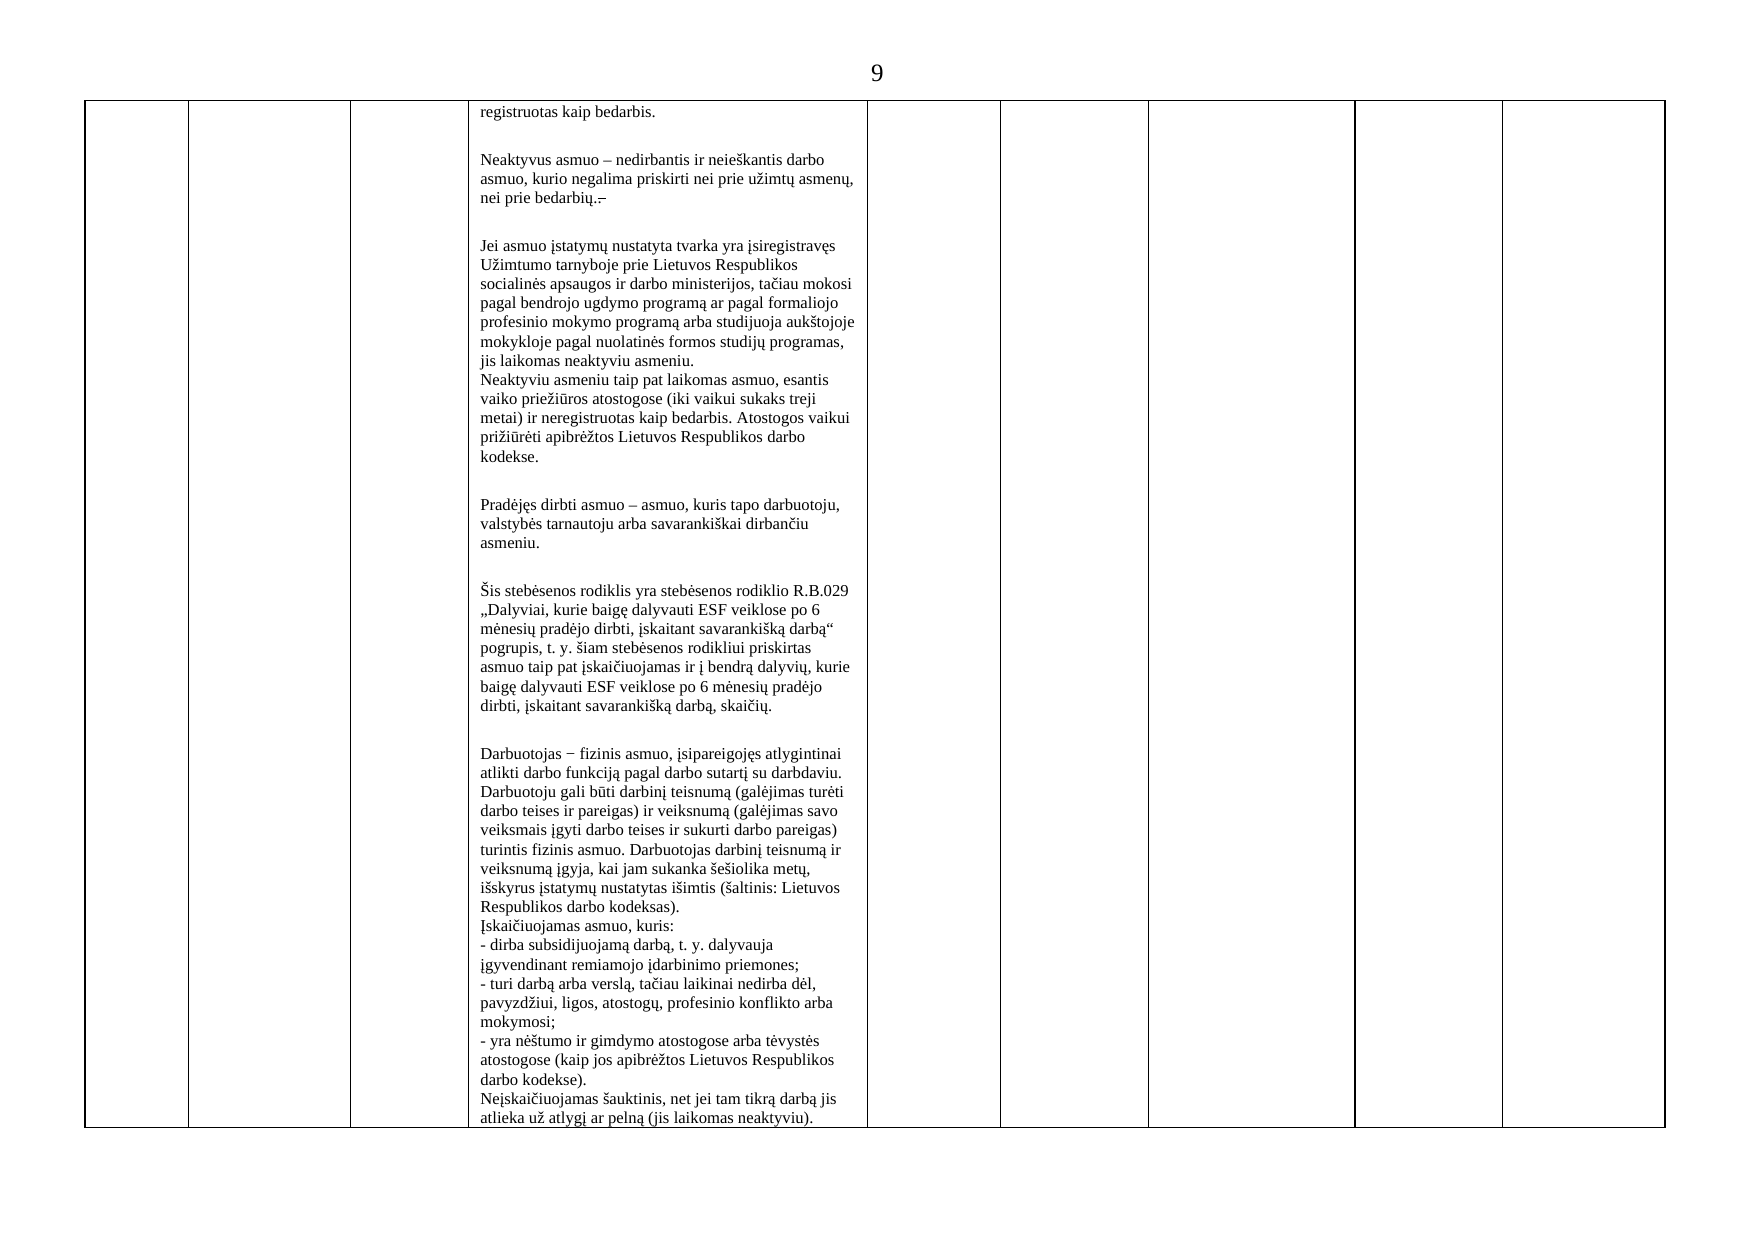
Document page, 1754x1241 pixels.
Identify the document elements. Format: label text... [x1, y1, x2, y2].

table_header [868, 101, 1000, 1127]
table_header [1149, 101, 1354, 1127]
table_header [1356, 101, 1502, 1127]
table_header [351, 101, 468, 1127]
table_header [86, 101, 188, 1127]
table_header registruotas kaip bedarbis. Neaktyvus asmuo – nedirbantis ir neieškantis darbo asmuo, kurio negalima priskirti nei prie užimtų asmenų, nei prie bedarbių.. Jei asmuo įstatymų nustatyta tvarka yra įsiregistravęs Užimtumo tarnyboje prie Lietuvos Respublikos socialinės apsaugos ir darbo ministerijos, tačiau mokosi pagal bendrojo ugdymo programą ar pagal formaliojo profesinio mokymo programą arba studijuoja aukštojoje mokykloje pagal nuolatinės formos studijų programas, jis laikomas neaktyviu asmeniu. Neaktyviu asmeniu taip pat laikomas asmuo, esantis vaiko priežiūros atostogose (iki vaikui sukaks treji metai) ir neregistruotas kaip bedarbis. Atostogos vaikui prižiūrėti apibrėžtos Lietuvos Respublikos darbo kodekse. Pradėjęs dirbti asmuo – asmuo, kuris tapo darbuotoju, valstybės tarnautoju arba savarankiškai dirbančiu asmeniu. Šis stebėsenos rodiklis yra stebėsenos rodiklio R.B.029 „Dalyviai, kurie baigę dalyvauti ESF veiklose po 6 mėnesių pradėjo dirbti, įskaitant savarankišką darbą“ pogrupis, t. y. šiam stebėsenos rodikliui priskirtas asmuo taip pat įskaičiuojamas ir į bendrą dalyvių, kurie baigę dalyvauti ESF veiklose po 6 mėnesių pradėjo dirbti, įskaitant savarankišką darbą, skaičių. Darbuotojas − fizinis asmuo, įsipareigojęs atlygintinai atlikti darbo funkciją pagal darbo sutartį su darbdaviu. Darbuotoju gali būti darbinį teisnumą (galėjimas turėti darbo teises ir pareigas) ir veiksnumą (galėjimas savo veiksmais įgyti darbo teises ir sukurti darbo pareigas) turintis fizinis asmuo. Darbuotojas darbinį teisnumą ir veiksnumą įgyja, kai jam sukanka šešiolika metų, išskyrus įstatymų nustatytas išimtis (šaltinis: Lietuvos Respublikos darbo kodeksas). Įskaičiuojamas asmuo, kuris: - dirba subsidijuojamą darbą, t. y. dalyvauja įgyvendinant remiamojo įdarbinimo priemones; - turi darbą arba verslą, tačiau laikinai nedirba dėl, pavyzdžiui, ligos, atostogų, profesinio konflikto arba mokymosi; - yra nėštumo ir gimdymo atostogose arba tėvystės atostogose (kaip jos apibrėžtos Lietuvos Respublikos darbo kodekse). Neįskaičiuojamas šauktinis, net jei tam tikrą darbą jis atlieka už atlygį ar pelną (jis laikomas neaktyviu). [469, 101, 867, 1127]
table_header [1001, 101, 1148, 1127]
table_header [1503, 101, 1664, 1127]
table_header [189, 101, 350, 1127]
